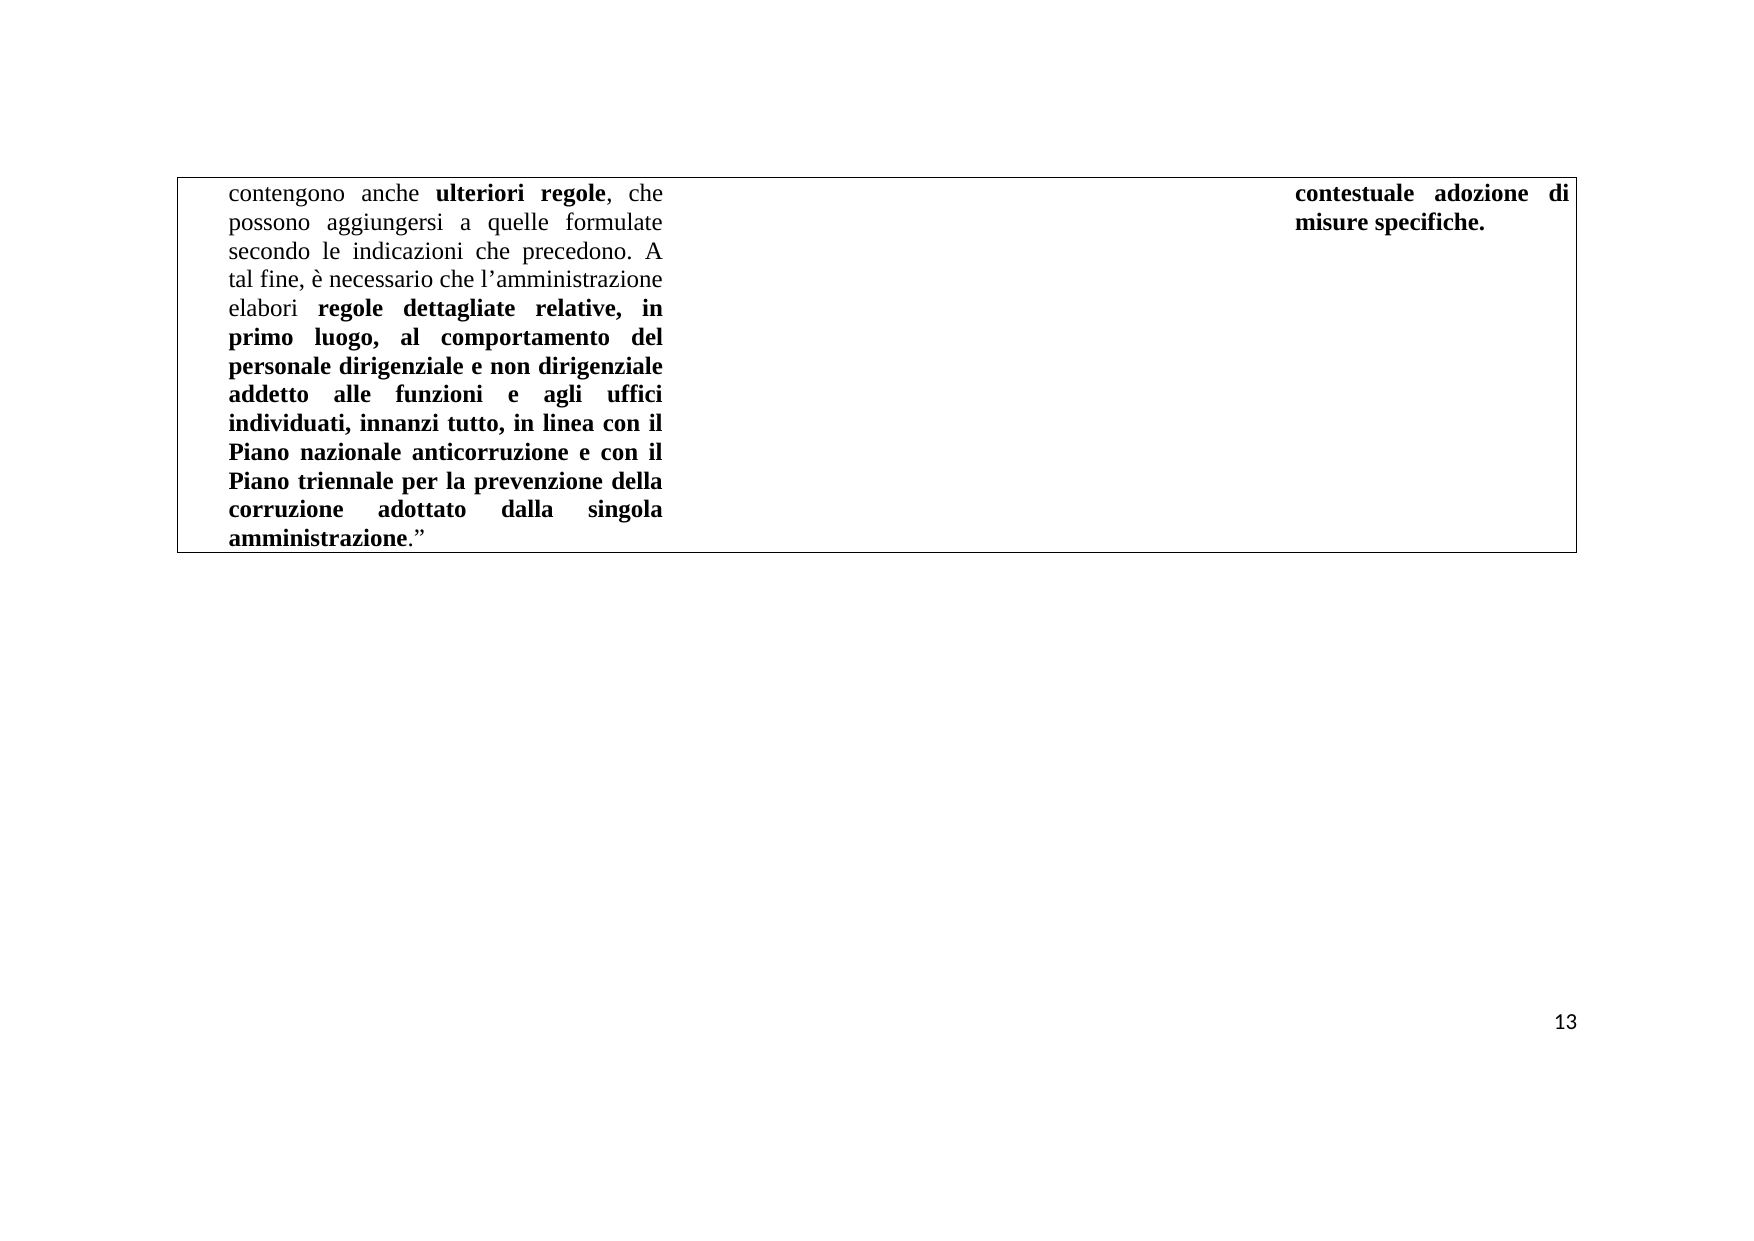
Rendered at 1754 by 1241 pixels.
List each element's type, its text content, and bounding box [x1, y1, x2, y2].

table_cell contestuale adozione di misure specifiche. [1288, 178, 1576, 552]
table_cell contengono anche ulteriori regole, che possono aggiungersi a quelle formulate secondo le indicazioni che precedono. A tal fine, è necessario che l’amministrazione elabori regole dettagliate relative, in primo luogo, al comportamento del personale dirigenziale e non dirigenziale addetto alle funzioni e agli uffici individuati, innanzi tutto, in linea con il Piano nazionale anticorruzione e con il Piano triennale per la prevenzione della corruzione adottato dalla singola amministrazione.” [178, 178, 670, 552]
table_cell [670, 178, 1287, 552]
